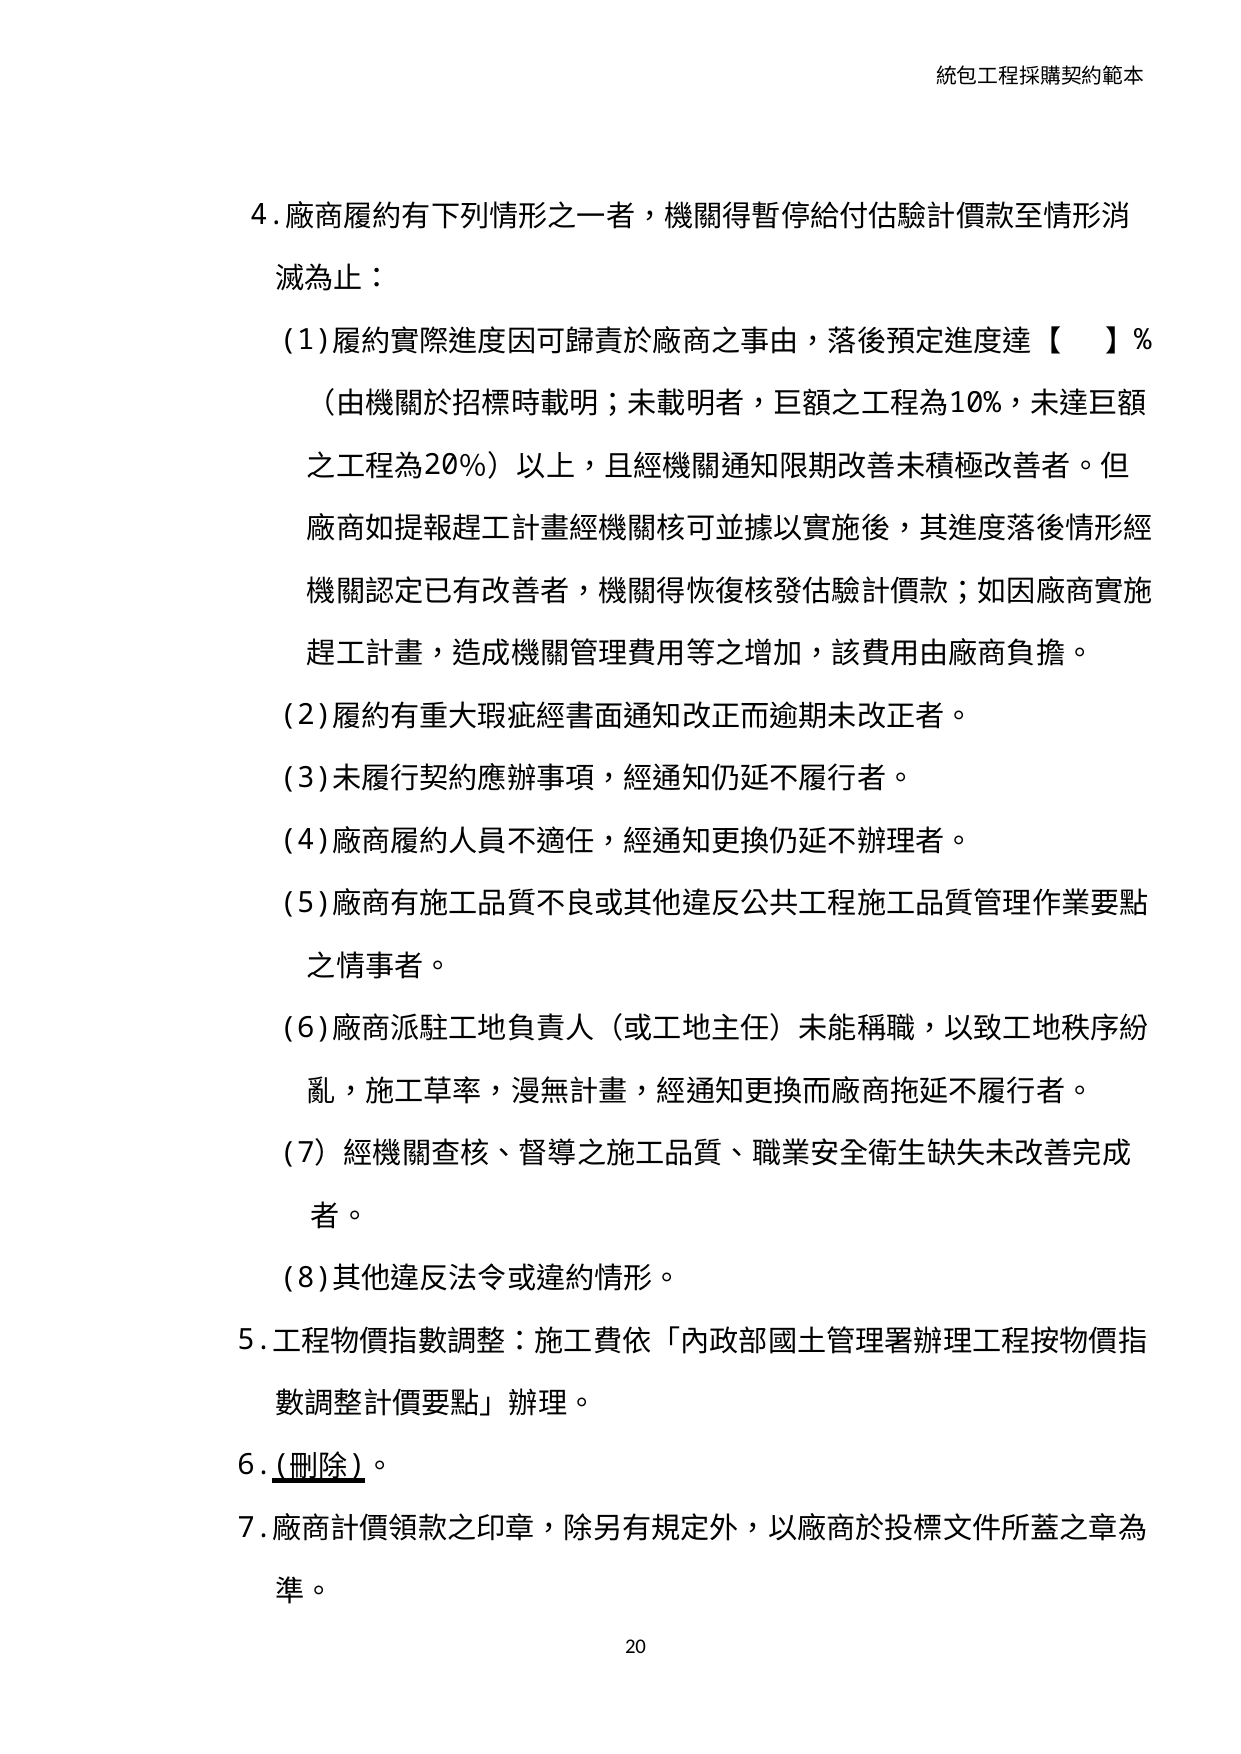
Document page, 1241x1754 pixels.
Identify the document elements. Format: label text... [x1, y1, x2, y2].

table_cell [196, 1297, 239, 1422]
table_cell [154, 1297, 196, 1422]
table_cell [154, 297, 196, 672]
table_cell [154, 797, 196, 859]
table_cell 6.(刪除)。 [239, 1422, 1166, 1484]
table_cell [196, 297, 239, 672]
table_cell [154, 672, 196, 734]
table_cell [196, 1484, 239, 1609]
table_cell [154, 1422, 196, 1484]
table_cell 7.廠商計價領款之印章，除另有規定外，以廠商於投標文件所蓋之章為準。 [239, 1484, 1166, 1609]
table_cell [239, 859, 281, 984]
table_cell [154, 859, 196, 984]
table_cell [239, 672, 281, 734]
table_cell [154, 1484, 196, 1609]
table_cell 5.工程物價指數調整：施工費依「內政部國土管理署辦理工程按物價指數調整計價要點」辦理。 [239, 1297, 1166, 1422]
table_cell (2)履約有重大瑕疵經書面通知改正而逾期未改正者。 [281, 672, 1166, 734]
table_cell [196, 734, 239, 797]
table_cell [154, 984, 196, 1109]
table_cell (6)廠商派駐工地負責人（或工地主任）未能稱職，以致工地秩序紛亂，施工草率，漫無計畫，經通知更換而廠商拖延不履行者。 [281, 984, 1166, 1109]
table_cell (5)廠商有施工品質不良或其他違反公共工程施工品質管理作業要點之情事者。 [281, 859, 1166, 984]
table_cell [196, 984, 239, 1109]
table_cell [154, 172, 196, 297]
table_cell [196, 172, 239, 297]
table_cell [196, 797, 239, 859]
table_cell [239, 297, 281, 672]
table_cell [239, 734, 281, 797]
table_cell [239, 1234, 281, 1297]
table_cell [196, 1109, 239, 1234]
table_cell [154, 1109, 196, 1234]
table_cell [239, 1109, 281, 1234]
table_cell [239, 797, 281, 859]
table_cell (8)其他違反法令或違約情形。 [281, 1234, 1166, 1297]
table_cell [154, 734, 196, 797]
table_cell (7）經機關查核、督導之施工品質、職業安全衛生缺失未改善完成者。 [281, 1109, 1166, 1234]
table_cell (3)未履行契約應辦事項，經通知仍延不履行者。 [281, 734, 1166, 797]
table_cell (4)廠商履約人員不適任，經通知更換仍延不辦理者。 [281, 797, 1166, 859]
table_cell [196, 859, 239, 984]
table_cell 4.廠商履約有下列情形之一者，機關得暫停給付估驗計價款至情形消滅為止： [239, 172, 1166, 297]
table_cell [196, 672, 239, 734]
table_cell [196, 1422, 239, 1484]
table_cell [239, 984, 281, 1109]
table_cell [196, 1234, 239, 1297]
table_cell [154, 1234, 196, 1297]
table_cell (1)履約實際進度因可歸責於廠商之事由，落後預定進度達【 】%（由機關於招標時載明；未載明者，巨額之工程為10%，未達巨額之工程為20％）以上，且經機關通知限期改善未積極改善者。但廠商如提報趕工計畫經機關核可並據以實施後，其進度落後情形經機關認定已有改善者，機關得恢復核發估驗計價款；如因廠商實施趕工計畫，造成機關管理費用等之增加，該費用由廠商負擔。 [281, 297, 1166, 672]
